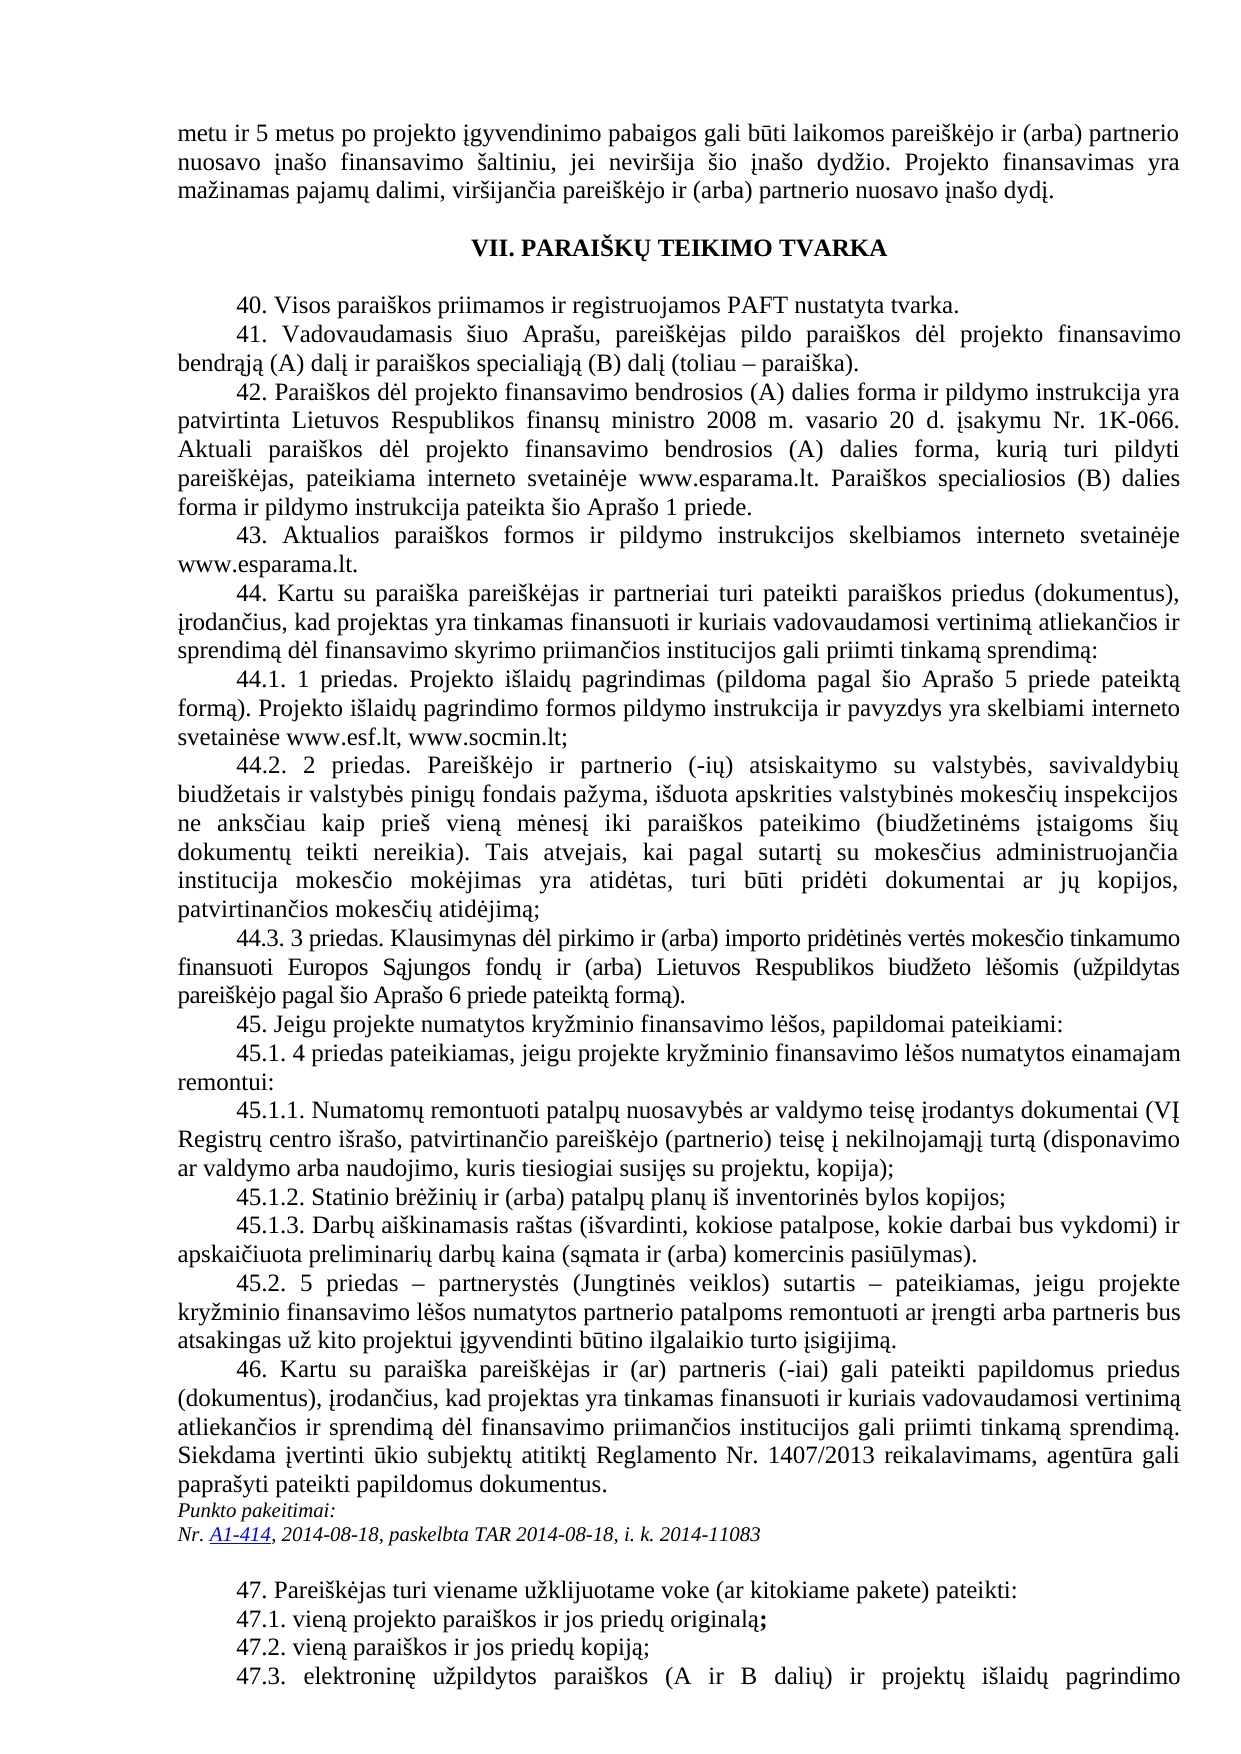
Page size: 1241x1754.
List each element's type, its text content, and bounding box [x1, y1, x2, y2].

text metu ir 5 metus po projekto įgyvendinimo pabaigos gali būti laikomos pareiškėjo ir (arba) partnerio nuosavo įnašo finansavimo šaltiniu, jei neviršija šio įnašo dydžio. Projekto finansavimas yra mažinamas pajamų dalimi, viršijančia pareiškėjo ir (arba) partnerio nuosavo įnašo dydį. [177, 118, 1181, 204]
text 45.1.2. Statinio brėžinių ir (arba) patalpų planų iš inventorinės bylos kopijos; [177, 1182, 1181, 1211]
text 47.1. vieną projekto paraiškos ir jos priedų originalą; [177, 1604, 1181, 1632]
text 45.1. 4 priedas pateikiamas, jeigu projekte kryžminio finansavimo lėšos numatytos einamajam remontui: [177, 1038, 1181, 1096]
text 45.1.1. Numatomų remontuoti patalpų nuosavybės ar valdymo teisę įrodantys dokumentai (VĮ Registrų centro išrašo, patvirtinančio pareiškėjo (partnerio) teisę į nekilnojamąjį turtą (disponavimo ar valdymo arba naudojimo, kuris tiesiogiai susijęs su projektu, kopija); [177, 1096, 1181, 1182]
text 43. Aktualios paraiškos formos ir pildymo instrukcijos skelbiamos interneto svetainėje www.esparama.lt. [177, 521, 1181, 578]
text 40. Visos paraiškos priimamos ir registruojamos PAFT nustatyta tvarka. [177, 291, 1181, 319]
text 42. Paraiškos dėl projekto finansavimo bendrosios (A) dalies forma ir pildymo instrukcija yra patvirtinta Lietuvos Respublikos finansų ministro 2008 m. vasario 20 d. įsakymu Nr. 1K-066. Aktuali paraiškos dėl projekto finansavimo bendrosios (A) dalies forma, kurią turi pildyti pareiškėjas, pateikiama interneto svetainėje www.esparama.lt. Paraiškos specialiosios (B) dalies forma ir pildymo instrukcija pateikta šio Aprašo 1 priede. [177, 377, 1181, 521]
text 44.3. 3 priedas. Klausimynas dėl pirkimo ir (arba) importo pridėtinės vertės mokesčio tinkamumo finansuoti Europos Sąjungos fondų ir (arba) Lietuvos Respublikos biudžeto lėšomis (užpildytas pareiškėjo pagal šio Aprašo 6 priede pateiktą formą). [177, 923, 1181, 1009]
text 44.1. 1 priedas. Projekto išlaidų pagrindimas (pildoma pagal šio Aprašo 5 priede pateiktą formą). Projekto išlaidų pagrindimo formos pildymo instrukcija ir pavyzdys yra skelbiami interneto svetainėse www.esf.lt, www.socmin.lt; [177, 664, 1181, 751]
text 46. Kartu su paraiška pareiškėjas ir (ar) partneris (-iai) gali pateikti papildomus priedus (dokumentus), įrodančius, kad projektas yra tinkamas finansuoti ir kuriais vadovaudamosi vertinimą atliekančios ir sprendimą dėl finansavimo priimančios institucijos gali priimti tinkamą sprendimą. Siekdama įvertinti ūkio subjektų atitiktį Reglamento Nr. 1407/2013 reikalavimams, agentūra gali paprašyti pateikti papildomus dokumentus. [177, 1354, 1181, 1498]
text 47. Pareiškėjas turi viename užklijuotame voke (ar kitokiame pakete) pateikti: [177, 1575, 1181, 1604]
text VII. PARAIŠKŲ TEIKIMO TVARKA [177, 233, 1181, 262]
text Nr. A1-414, 2014-08-18, paskelbta TAR 2014-08-18, i. k. 2014-11083 [177, 1522, 1181, 1546]
text 44. Kartu su paraiška pareiškėjas ir partneriai turi pateikti paraiškos priedus (dokumentus), įrodančius, kad projektas yra tinkamas finansuoti ir kuriais vadovaudamosi vertinimą atliekančios ir sprendimą dėl finansavimo skyrimo priimančios institucijos gali priimti tinkamą sprendimą: [177, 578, 1181, 664]
text 47.3. elektroninę užpildytos paraiškos (A ir B dalių) ir projektų išlaidų pagrindimo [177, 1661, 1181, 1690]
text 41. Vadovaudamasis šiuo Aprašu, pareiškėjas pildo paraiškos dėl projekto finansavimo bendrąją (A) dalį ir paraiškos specialiąją (B) dalį (toliau – paraiška). [177, 319, 1181, 377]
text 45. Jeigu projekte numatytos kryžminio finansavimo lėšos, papildomai pateikiami: [177, 1009, 1181, 1038]
text 45.1.3. Darbų aiškinamasis raštas (išvardinti, kokiose patalpose, kokie darbai bus vykdomi) ir apskaičiuota preliminarių darbų kaina (sąmata ir (arba) komercinis pasiūlymas). [177, 1211, 1181, 1268]
text Punkto pakeitimai: [177, 1498, 1181, 1522]
text 47.2. vieną paraiškos ir jos priedų kopiją; [177, 1632, 1181, 1661]
text 44.2. 2 priedas. Pareiškėjo ir partnerio (-ių) atsiskaitymo su valstybės, savivaldybių biudžetais ir valstybės pinigų fondais pažyma, išduota apskrities valstybinės mokesčių inspekcijos ne anksčiau kaip prieš vieną mėnesį iki paraiškos pateikimo (biudžetinėms įstaigoms šių dokumentų teikti nereikia). Tais atvejais, kai pagal sutartį su mokesčius administruojančia institucija mokesčio mokėjimas yra atidėtas, turi būti pridėti dokumentai ar jų kopijos, patvirtinančios mokesčių atidėjimą; [177, 751, 1181, 923]
text 45.2. 5 priedas – partnerystės (Jungtinės veiklos) sutartis – pateikiamas, jeigu projekte kryžminio finansavimo lėšos numatytos partnerio patalpoms remontuoti ar įrengti arba partneris bus atsakingas už kito projektui įgyvendinti būtino ilgalaikio turto įsigijimą. [177, 1268, 1181, 1354]
